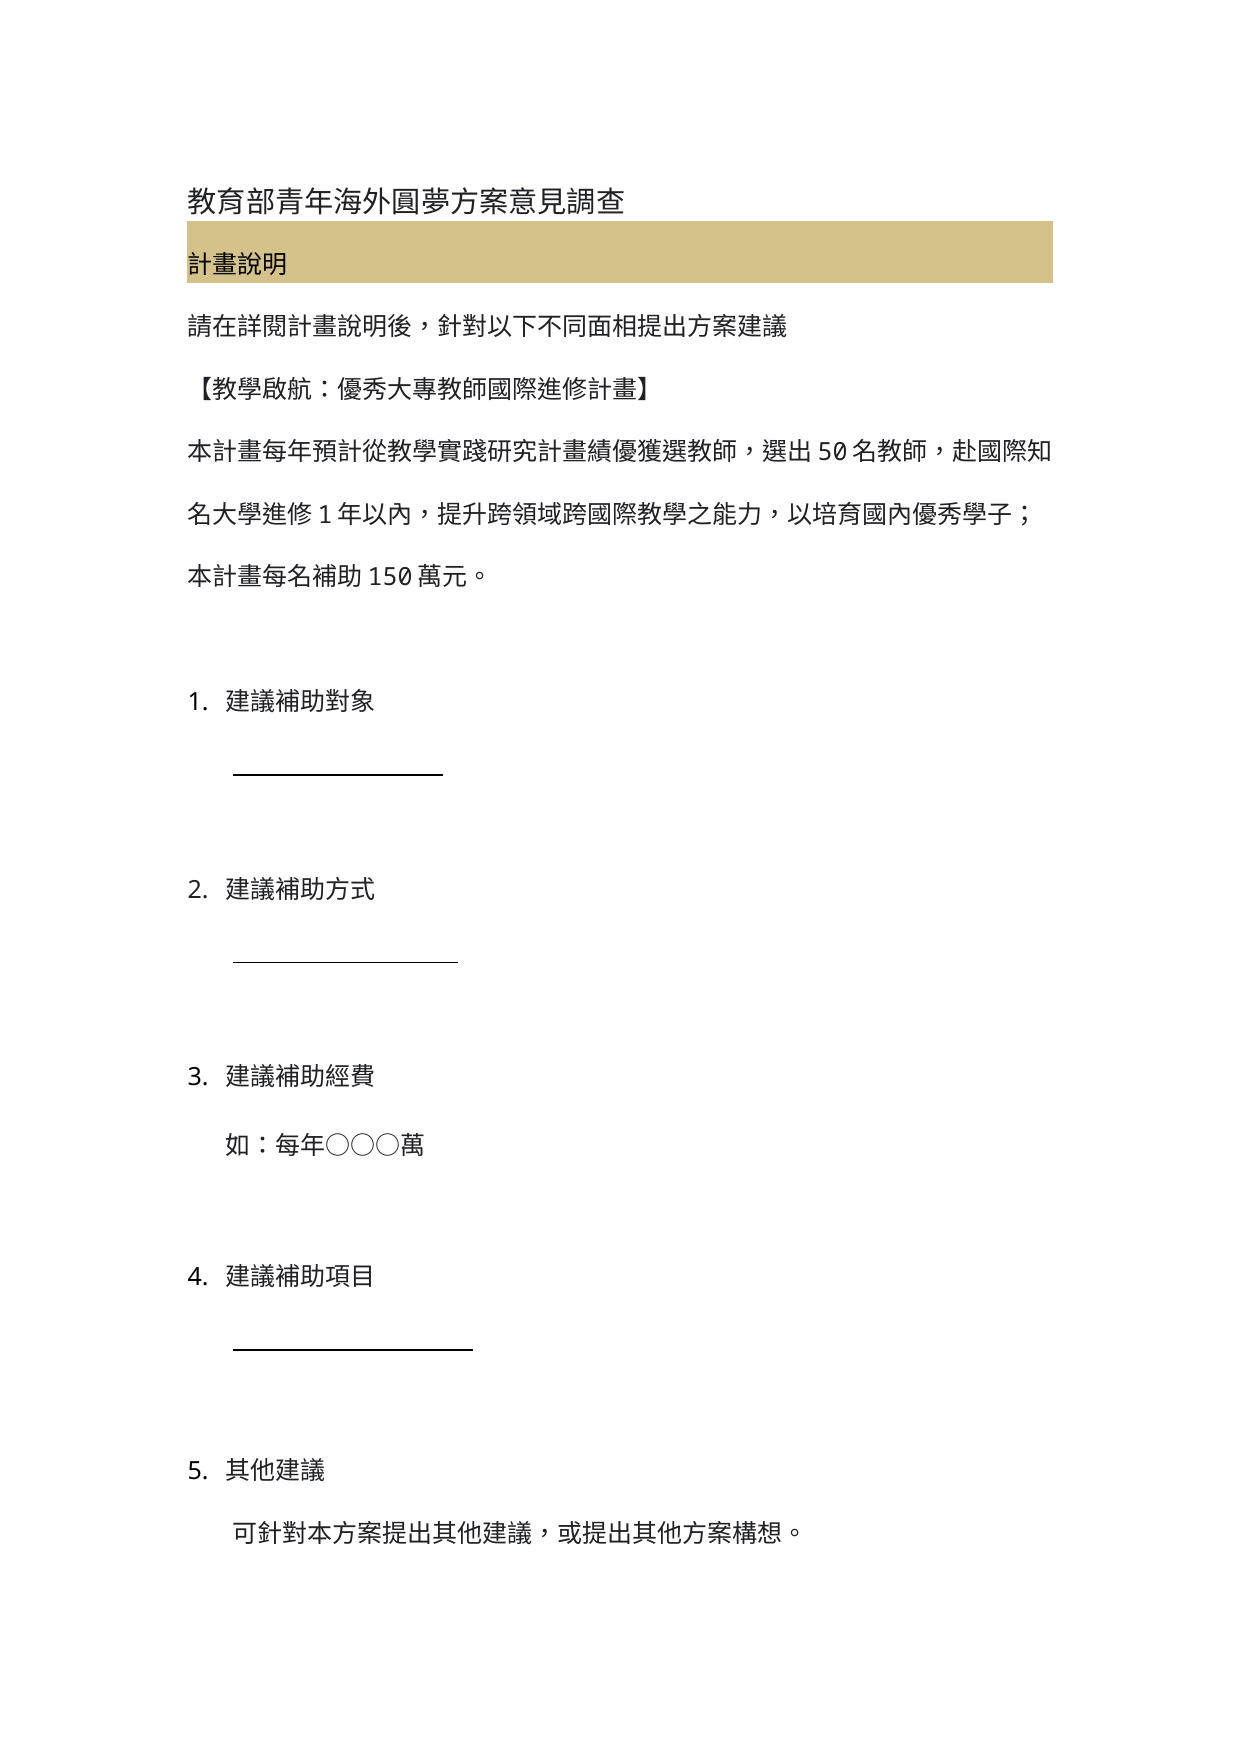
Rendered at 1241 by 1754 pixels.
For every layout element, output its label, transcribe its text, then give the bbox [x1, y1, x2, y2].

text 如：每年○○○萬 [225, 1102, 1053, 1164]
list 建議補助方式 [187, 846, 1053, 908]
list 建議補助項目 [187, 1233, 1053, 1296]
list 其他建議 [187, 1427, 1053, 1489]
list 建議補助經費 [187, 1033, 1053, 1096]
text 計畫說明 [187, 221, 1053, 283]
text 本計畫每年預計從教學實踐研究計畫績優獲選教師，選出50名教師，赴國際知名大學進修1年以內，提升跨領域跨國際教學之能力，以培育國內優秀學子；本計畫每名補助150萬元。 [187, 408, 1053, 596]
list 建議補助對象 [187, 658, 1053, 721]
text 請在詳閱計畫說明後，針對以下不同面相提出方案建議 [187, 283, 1053, 346]
text 教育部青年海外圓夢方案意見調查 [187, 158, 1053, 221]
text 可針對本方案提出其他建議，或提出其他方案構想。 [187, 1489, 1053, 1552]
text 【教學啟航：優秀大專教師國際進修計畫】 [187, 346, 1053, 408]
